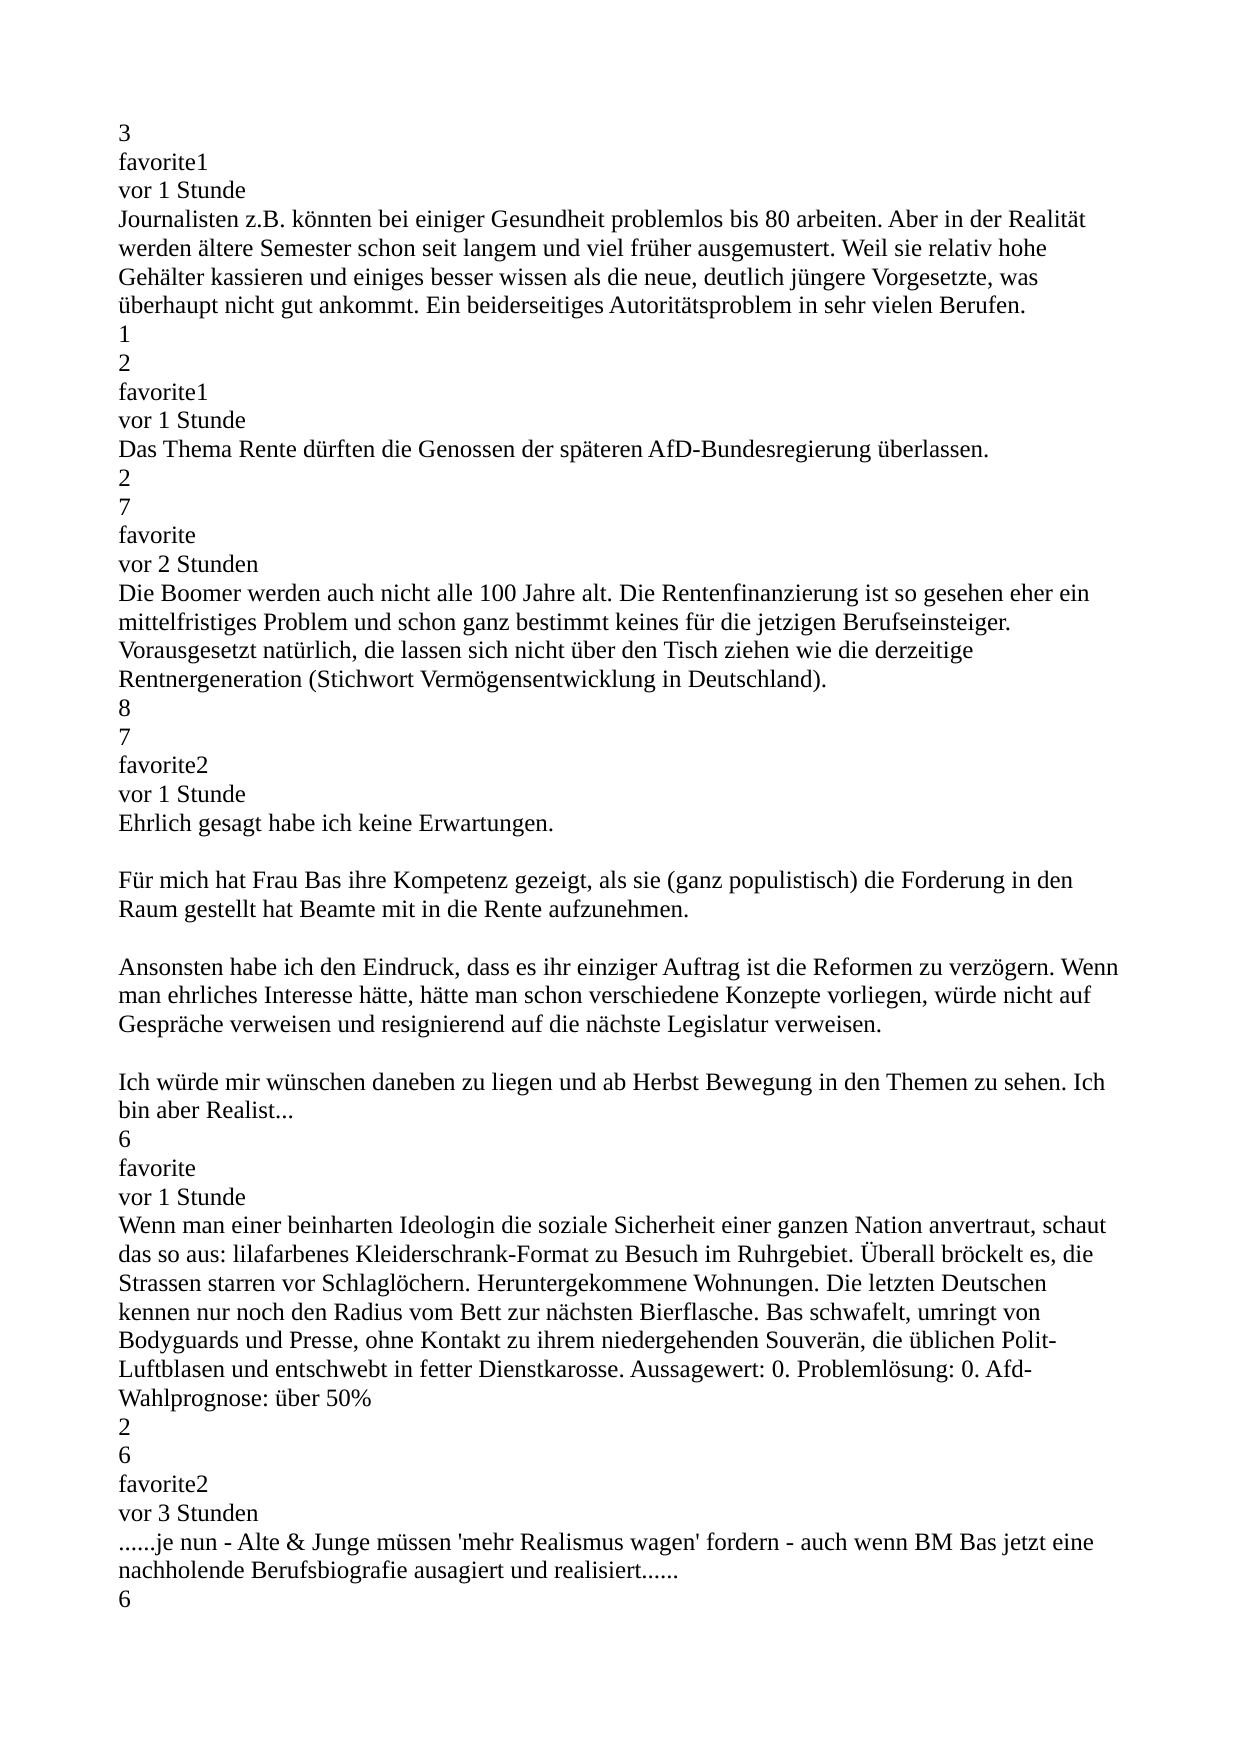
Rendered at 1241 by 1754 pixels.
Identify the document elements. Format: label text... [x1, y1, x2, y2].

text Wenn man einer beinharten Ideologin die soziale Sicherheit einer ganzen Nation anvertraut, schaut das so aus: lilafarbenes Kleiderschrank-Format zu Besuch im Ruhrgebiet. Überall bröckelt es, die Strassen starren vor Schlaglöchern. Heruntergekommene Wohnungen. Die letzten Deutschen kennen nur noch den Radius vom Bett zur nächsten Bierflasche. Bas schwafelt, umringt von Bodyguards und Presse, ohne Kontakt zu ihrem niedergehenden Souverän, die üblichen Polit-Luftblasen und entschwebt in fetter Dienstkarosse. Aussagewert: 0. Problemlösung: 0. Afd-Wahlprognose: über 50% [118, 1211, 1122, 1412]
text vor 1 Stunde [118, 1182, 1122, 1211]
text Die Boomer werden auch nicht alle 100 Jahre alt. Die Rentenfinanzierung ist so gesehen eher ein mittelfristiges Problem und schon ganz bestimmt keines für die jetzigen Berufseinsteiger. Vorausgesetzt natürlich, die lassen sich nicht über den Tisch ziehen wie die derzeitige Rentnergeneration (Stichwort Vermögensentwicklung in Deutschland). [118, 578, 1122, 693]
text 8 [118, 693, 1122, 722]
text Das Thema Rente dürften die Genossen der späteren AfD-Bundesregierung überlassen. [118, 434, 1122, 463]
text favorite1 [118, 147, 1122, 176]
text vor 1 Stunde [118, 779, 1122, 808]
text vor 2 Stunden [118, 549, 1122, 578]
text 6 [118, 1124, 1122, 1153]
text ......je nun - Alte & Junge müssen 'mehr Realismus wagen' fordern - auch wenn BM Bas jetzt eine nachholende Berufsbiografie ausagiert und realisiert...... [118, 1527, 1122, 1584]
text 6 [118, 1584, 1122, 1613]
text 1 [118, 319, 1122, 348]
text 6 [118, 1441, 1122, 1469]
text vor 1 Stunde [118, 406, 1122, 434]
text favorite [118, 1153, 1122, 1182]
text vor 1 Stunde [118, 176, 1122, 204]
text favorite2 [118, 1469, 1122, 1498]
text vor 3 Stunden [118, 1498, 1122, 1527]
text 2 [118, 1412, 1122, 1441]
text favorite1 [118, 377, 1122, 406]
text Ehrlich gesagt habe ich keine Erwartungen. Für mich hat Frau Bas ihre Kompetenz gezeigt, als sie (ganz populistisch) die Forderung in den Raum gestellt hat Beamte mit in die Rente aufzunehmen. Ansonsten habe ich den Eindruck, dass es ihr einziger Auftrag ist die Reformen zu verzögern. Wenn man ehrliches Interesse hätte, hätte man schon verschiedene Konzepte vorliegen, würde nicht auf Gespräche verweisen und resignierend auf die nächste Legislatur verweisen. Ich würde mir wünschen daneben zu liegen und ab Herbst Bewegung in den Themen zu sehen. Ich bin aber Realist... [118, 808, 1122, 1124]
text favorite [118, 521, 1122, 549]
text favorite2 [118, 751, 1122, 779]
text 7 [118, 492, 1122, 521]
text 3 [118, 118, 1122, 147]
text 2 [118, 463, 1122, 492]
text 7 [118, 722, 1122, 751]
text 2 [118, 348, 1122, 377]
text Journalisten z.B. könnten bei einiger Gesundheit problemlos bis 80 arbeiten. Aber in der Realität werden ältere Semester schon seit langem und viel früher ausgemustert. Weil sie relativ hohe Gehälter kassieren und einiges besser wissen als die neue, deutlich jüngere Vorgesetzte, was überhaupt nicht gut ankommt. Ein beiderseitiges Autoritätsproblem in sehr vielen Berufen. [118, 204, 1122, 319]
